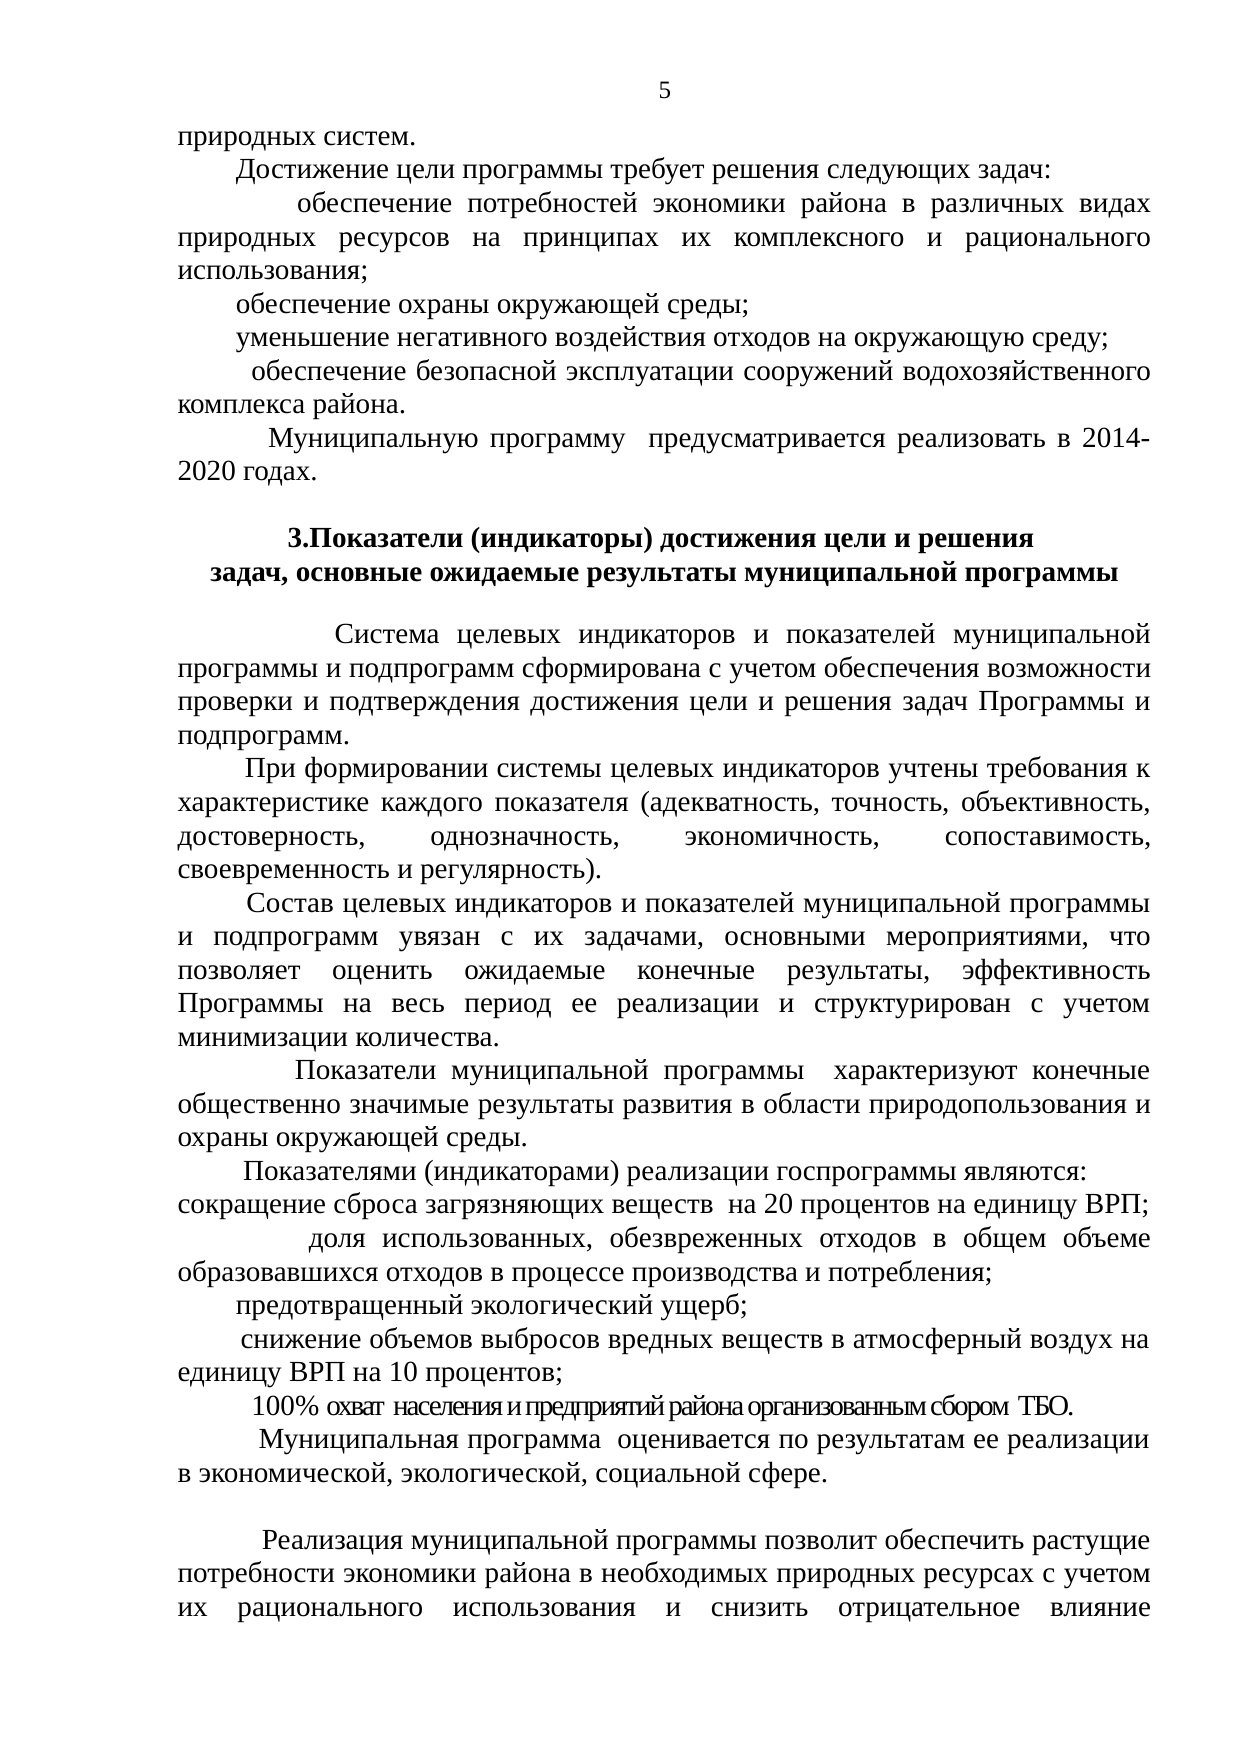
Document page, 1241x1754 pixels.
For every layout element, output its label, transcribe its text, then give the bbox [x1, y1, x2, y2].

text обеспечение безопасной эксплуатации сооружений водохозяйственного комплекса района. [177, 353, 1152, 420]
text обеспечение охраны окружающей среды; [177, 286, 1152, 319]
text 3.Показатели (индикаторы) достижения цели и решения [177, 521, 1152, 554]
text Муниципальную программу предусматривается реализовать в 2014-2020 годах. [177, 420, 1152, 487]
text природных систем. [177, 118, 1152, 152]
text Показатели муниципальной программы характеризуют конечные общественно значимые результаты развития в области природопользования и охраны окружающей среды. [177, 1052, 1152, 1153]
text Система целевых индикаторов и показателей муниципальной программы и подпрограмм сформирована с учетом обеспечения возможности проверки и подтверждения достижения цели и решения задач Программы и подпрограмм. [177, 616, 1152, 751]
text Состав целевых индикаторов и показателей муниципальной программы и подпрограмм увязан с их задачами, основными мероприятиями, что позволяет оценить ожидаемые конечные результаты, эффективность Программы на весь период ее реализации и структурирован с учетом минимизации количества. [177, 885, 1152, 1052]
text Достижение цели программы требует решения следующих задач: [177, 152, 1152, 185]
text предотвращенный экологический ущерб; [177, 1287, 1152, 1321]
text снижение объемов выбросов вредных веществ в атмосферный воздух на единицу ВРП на 10 процентов; [177, 1321, 1152, 1388]
text Реализация муниципальной программы позволит обеспечить растущие потребности экономики района в необходимых природных ресурсах с учетом их рационального использования и снизить отрицательное влияние [177, 1522, 1152, 1623]
text задач, основные ожидаемые результаты муниципальной программы [177, 554, 1152, 588]
text Показателями (индикаторами) реализации госпрограммы являются: [177, 1153, 1152, 1187]
text Муниципальная программа оценивается по результатам ее реализации в экономической, экологической, социальной сфере. [177, 1421, 1152, 1488]
text доля использованных, обезвреженных отходов в общем объеме образовавшихся отходов в процессе производства и потребления; [177, 1220, 1152, 1287]
text сокращение сброса загрязняющих веществ на 20 процентов на единицу ВРП; [177, 1187, 1152, 1220]
text уменьшение негативного воздействия отходов на окружающую среду; [177, 319, 1152, 353]
text 100% охват населения и предприятий района организованным сбором ТБО. [177, 1388, 1152, 1421]
text обеспечение потребностей экономики района в различных видах природных ресурсов на принципах их комплексного и рационального использования; [177, 185, 1152, 286]
text При формировании системы целевых индикаторов учтены требования к характеристике каждого показателя (адекватность, точность, объективность, достоверность, однозначность, экономичность, сопоставимость, своевременность и регулярность). [177, 751, 1152, 885]
